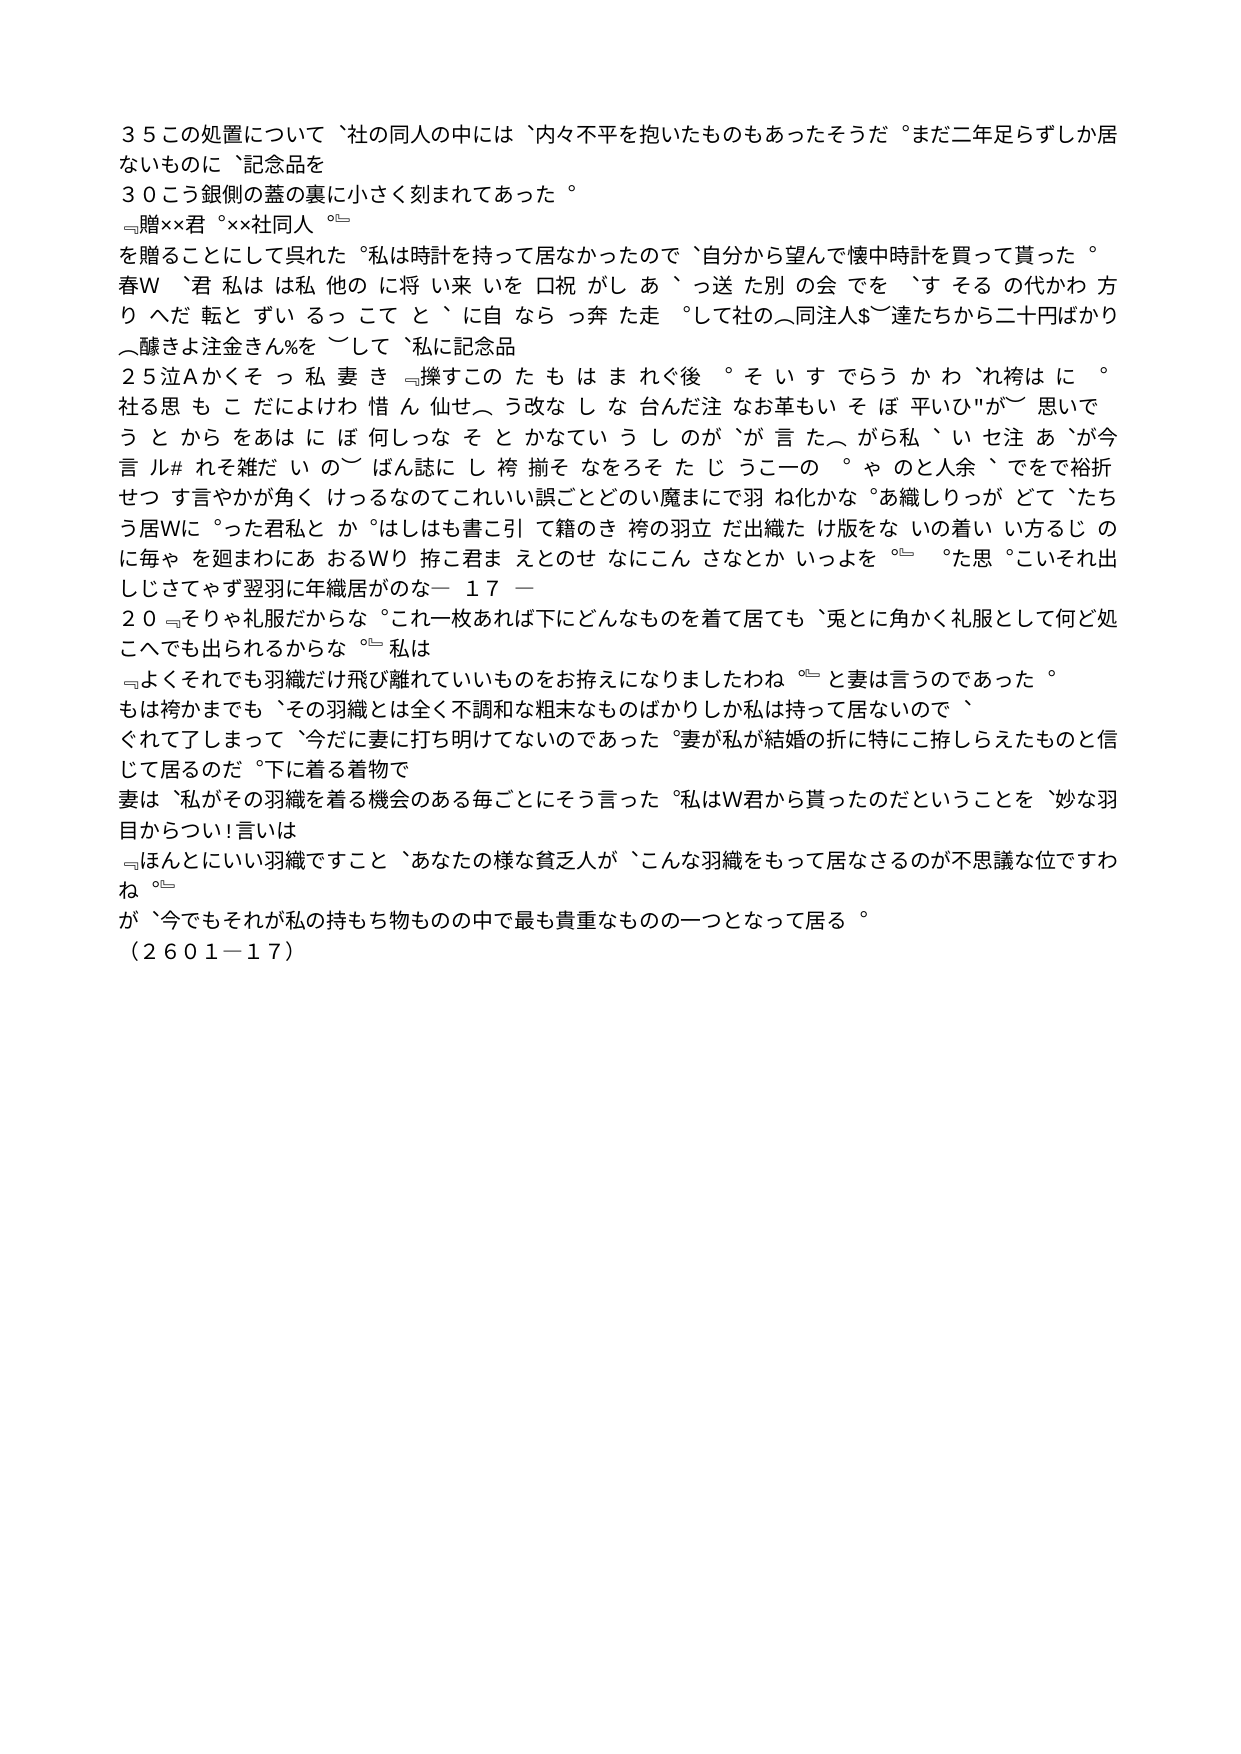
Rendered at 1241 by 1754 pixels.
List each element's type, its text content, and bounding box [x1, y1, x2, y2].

text ﹃ほんとにいい羽織ですこと︑あなたの様な貧乏人が︑こんな羽織をもって居なさるのが不思議な位ですわね︒﹄ [118, 844, 1122, 905]
text 妻は︑私がその羽織を着る機会のある毎ごとにそう言った︒私はＷ君から貰ったのだということを︑妙な羽目からつい!言いは [118, 784, 1122, 844]
text 春Ｗ ︑君 私は は私 他の に将 い来 いを 口祝 がし あ︑ っ送 た別 の会 でを ︑す そる の代かわ 方り へだ 転と ずい るっ こて と︑ に自 なら っ奔 た走 ︒して社の︵同注人$︶達たちから二十円ばかり ︵醵きよ注金きん%を ︶して︑私に記念品 [118, 269, 1122, 360]
text ３５この処置について︑社の同人の中には︑内々不平を抱いたものもあったそうだ︒まだ二年足らずしか居ないものに︑記念品を [118, 118, 1122, 178]
text （２６０１―１７） [118, 935, 1122, 965]
text ぐれて了しまって︑今だに妻に打ち明けてないのであった︒妻が私が結婚の折に特にこ拵しらえたものと信じて居るのだ︒下に着る着物で [118, 723, 1122, 784]
text が︑今でもそれが私の持もち物ものの中で最も貴重なものの一つとなって居る︒ [118, 905, 1122, 935]
text ２５泣Ａかくそ っ 私 妻 き ﹃擽すこの た も は ま れぐ後 ︒ そ い す でらう か わ︑れ袴は に ︒社る思 も こ だによけわ 惜 ん 仙せ︵ う改な し な 台んだ注 なお革もい そ ぼ 平いひ"が︶ 思いで う と から をあは に ぼ 何しっな そ と かなてい う し のが︑が 言 た︵ がら私︑ い セ注 あ︑が今 言 ル# れそ雑だ い の︶ ばん誌に し 袴 揃そ なをろそ た じ うこ一の ︒ ゃ のと人余︑ でをで裕折せつ す言やかが角く けっるなのてこれいい誤ごとどのい魔まにで羽 ね化かな︒あ織しりっが どて︑たち う居Ｗに︒った君私と か︒はしはも書こ引 て籍のき 袴の羽立 だ出織た け版をな いの着い い方るじ のに毎ゃ を廻まわにあ おるＷり 拵こ君ま えとのせ なにこん さなとか いっよを︒﹄ ︒た思︒こいそれ出しじさてゃず翌羽に年織居がのな― １７ ― [118, 360, 1122, 602]
text ２０﹃そりゃ礼服だからな︒これ一枚あれば下にどんなものを着て居ても︑兎とに角かく礼服として何ど処こへでも出られるからな︒﹄私は [118, 602, 1122, 663]
text ３０こう銀側の蓋の裏に小さく刻まれてあった︒ [118, 178, 1122, 209]
text ﹃贈××君︒××社同人︒﹄ [118, 209, 1122, 239]
text もは袴かまでも︑その羽織とは全く不調和な粗末なものばかりしか私は持って居ないので︑ [118, 693, 1122, 723]
text ﹃よくそれでも羽織だけ飛び離れていいものをお拵えになりましたわね︒﹄と妻は言うのであった︒ [118, 663, 1122, 693]
text を贈ることにして呉れた︒私は時計を持って居なかったので︑自分から望んで懐中時計を買って貰った︒ [118, 239, 1122, 269]
